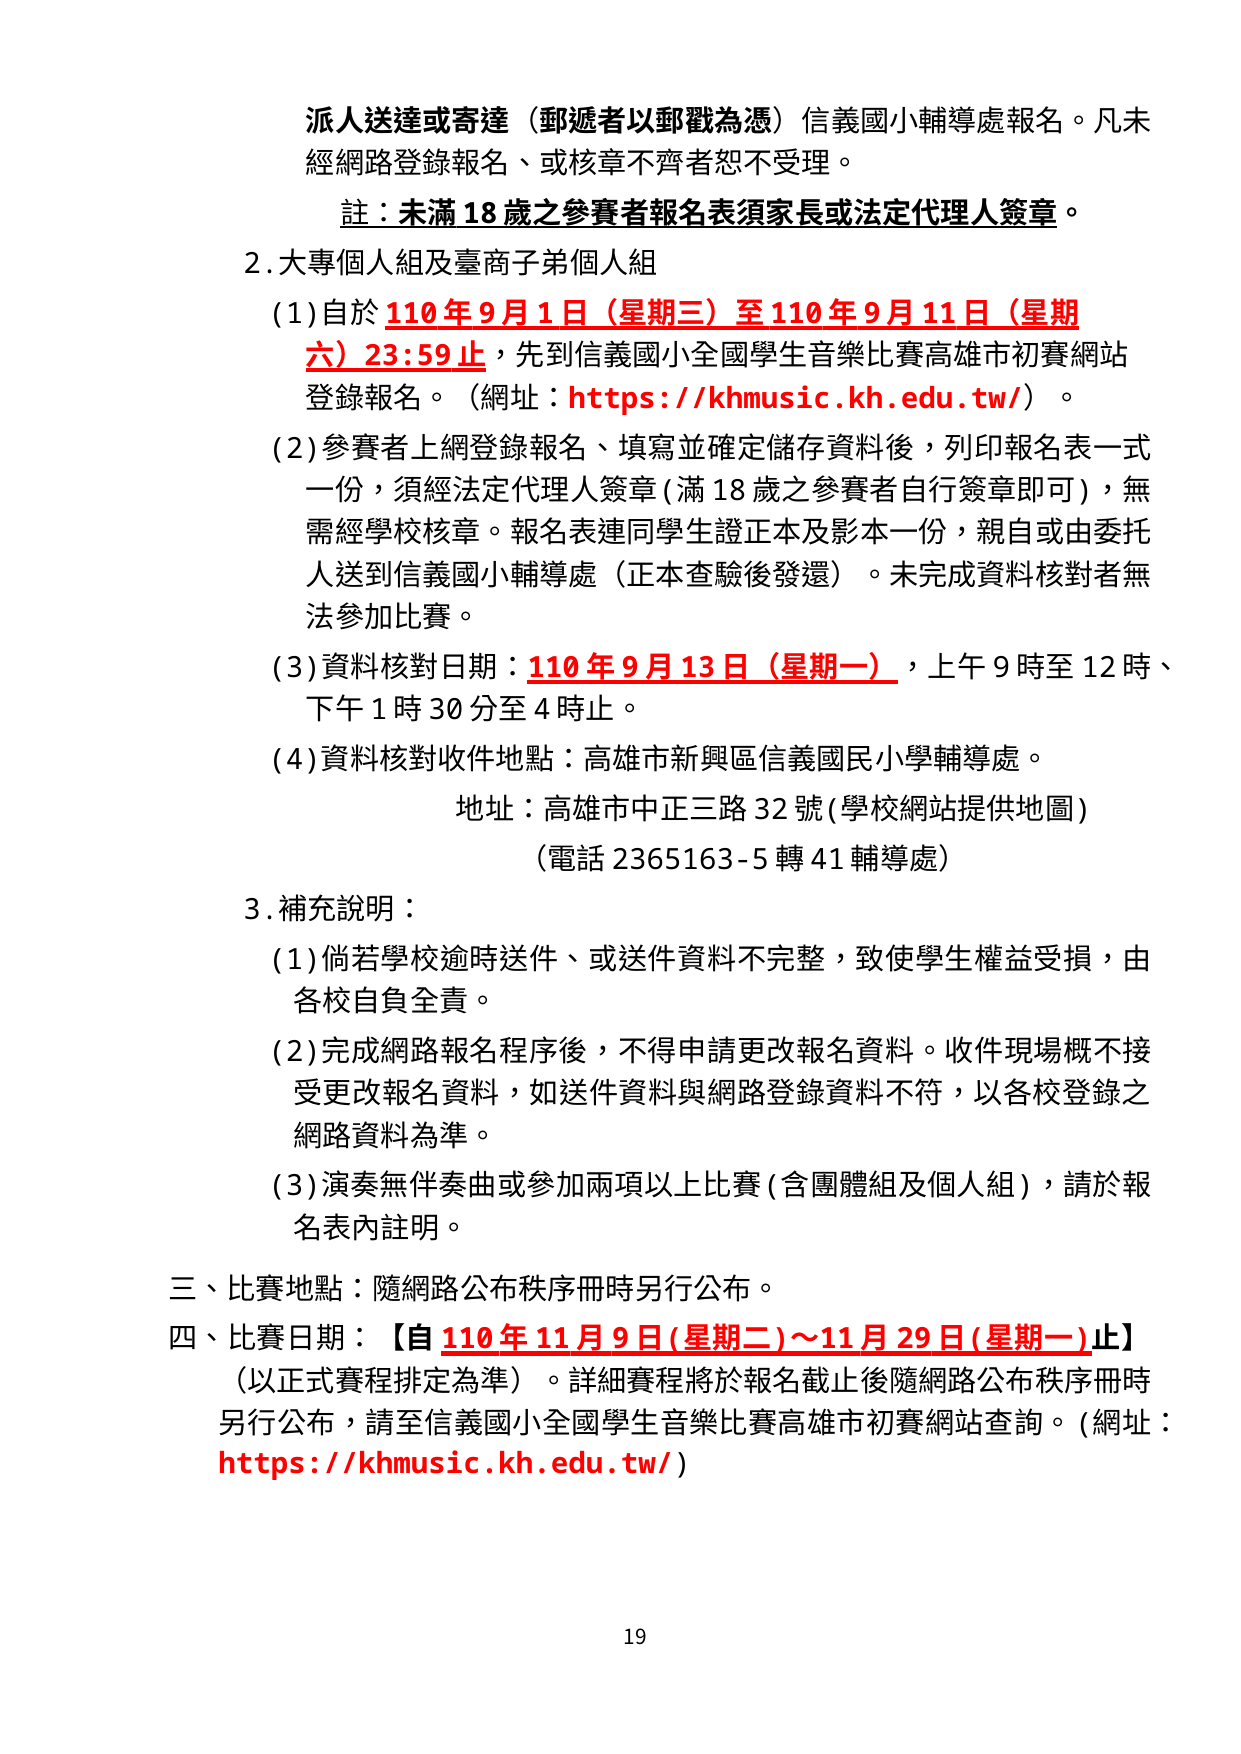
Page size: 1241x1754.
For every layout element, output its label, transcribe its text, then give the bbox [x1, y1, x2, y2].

text (4)資料核對收件地點：高雄市新興區信義國民小學輔導處。 [268, 736, 1152, 778]
text 註：未滿18歲之參賽者報名表須家長或法定代理人簽章。 [340, 190, 1152, 232]
text (1)倘若學校逾時送件、或送件資料不完整，致使學生權益受損，由各校自負全責。 [268, 935, 1152, 1020]
text (1)自於110年9月1日（星期三）至110年9月11日（星期六）23:59止，先到信義國小全國學生音樂比賽高雄市初賽網站登錄報名。（網址：https://khmusic.kh.edu.tw/）。 [268, 289, 1152, 417]
text (3)演奏無伴奏曲或參加兩項以上比賽(含團體組及個人組)，請於報名表內註明。 [268, 1162, 1152, 1247]
text (2)參賽者上網登錄報名、填寫並確定儲存資料後，列印報名表一式一份，須經法定代理人簽章(滿18歲之參賽者自行簽章即可)，無需經學校核章。報名表連同學生證正本及影本一份，親自或由委托人送到信義國小輔導處（正本查驗後發還）。未完成資料核對者無法參加比賽。 [268, 424, 1152, 636]
text 地址：高雄市中正三路32號(學校網站提供地圖) [456, 786, 1152, 828]
text 2.大專個人組及臺商子弟個人組 [243, 239, 1152, 282]
text 派人送達或寄達（郵遞者以郵戳為憑）信義國小輔導處報名。凡未經網路登錄報名、或核章不齊者恕不受理。 [268, 98, 1152, 182]
text 四、比賽日期：【自110年11月9日(星期二)～11月29日(星期一)止】（以正式賽程排定為準）。詳細賽程將於報名截止後隨網路公布秩序冊時另行公布，請至信義國小全國學生音樂比賽高雄市初賽網站查詢。(網址：https://khmusic.kh.edu.tw/) [168, 1315, 1152, 1482]
text (3)資料核對日期：110年9月13日（星期一），上午9時至12時、下午1時30分至4時止。 [268, 643, 1152, 728]
text 3.補充說明： [243, 885, 1152, 928]
text （電話2365163-5轉41輔導處） [518, 835, 1152, 878]
text (2)完成網路報名程序後，不得申請更改報名資料。收件現場概不接受更改報名資料，如送件資料與網路登錄資料不符，以各校登錄之網路資料為準。 [268, 1027, 1152, 1154]
text 三、比賽地點：隨網路公布秩序冊時另行公布。 [168, 1265, 1152, 1308]
